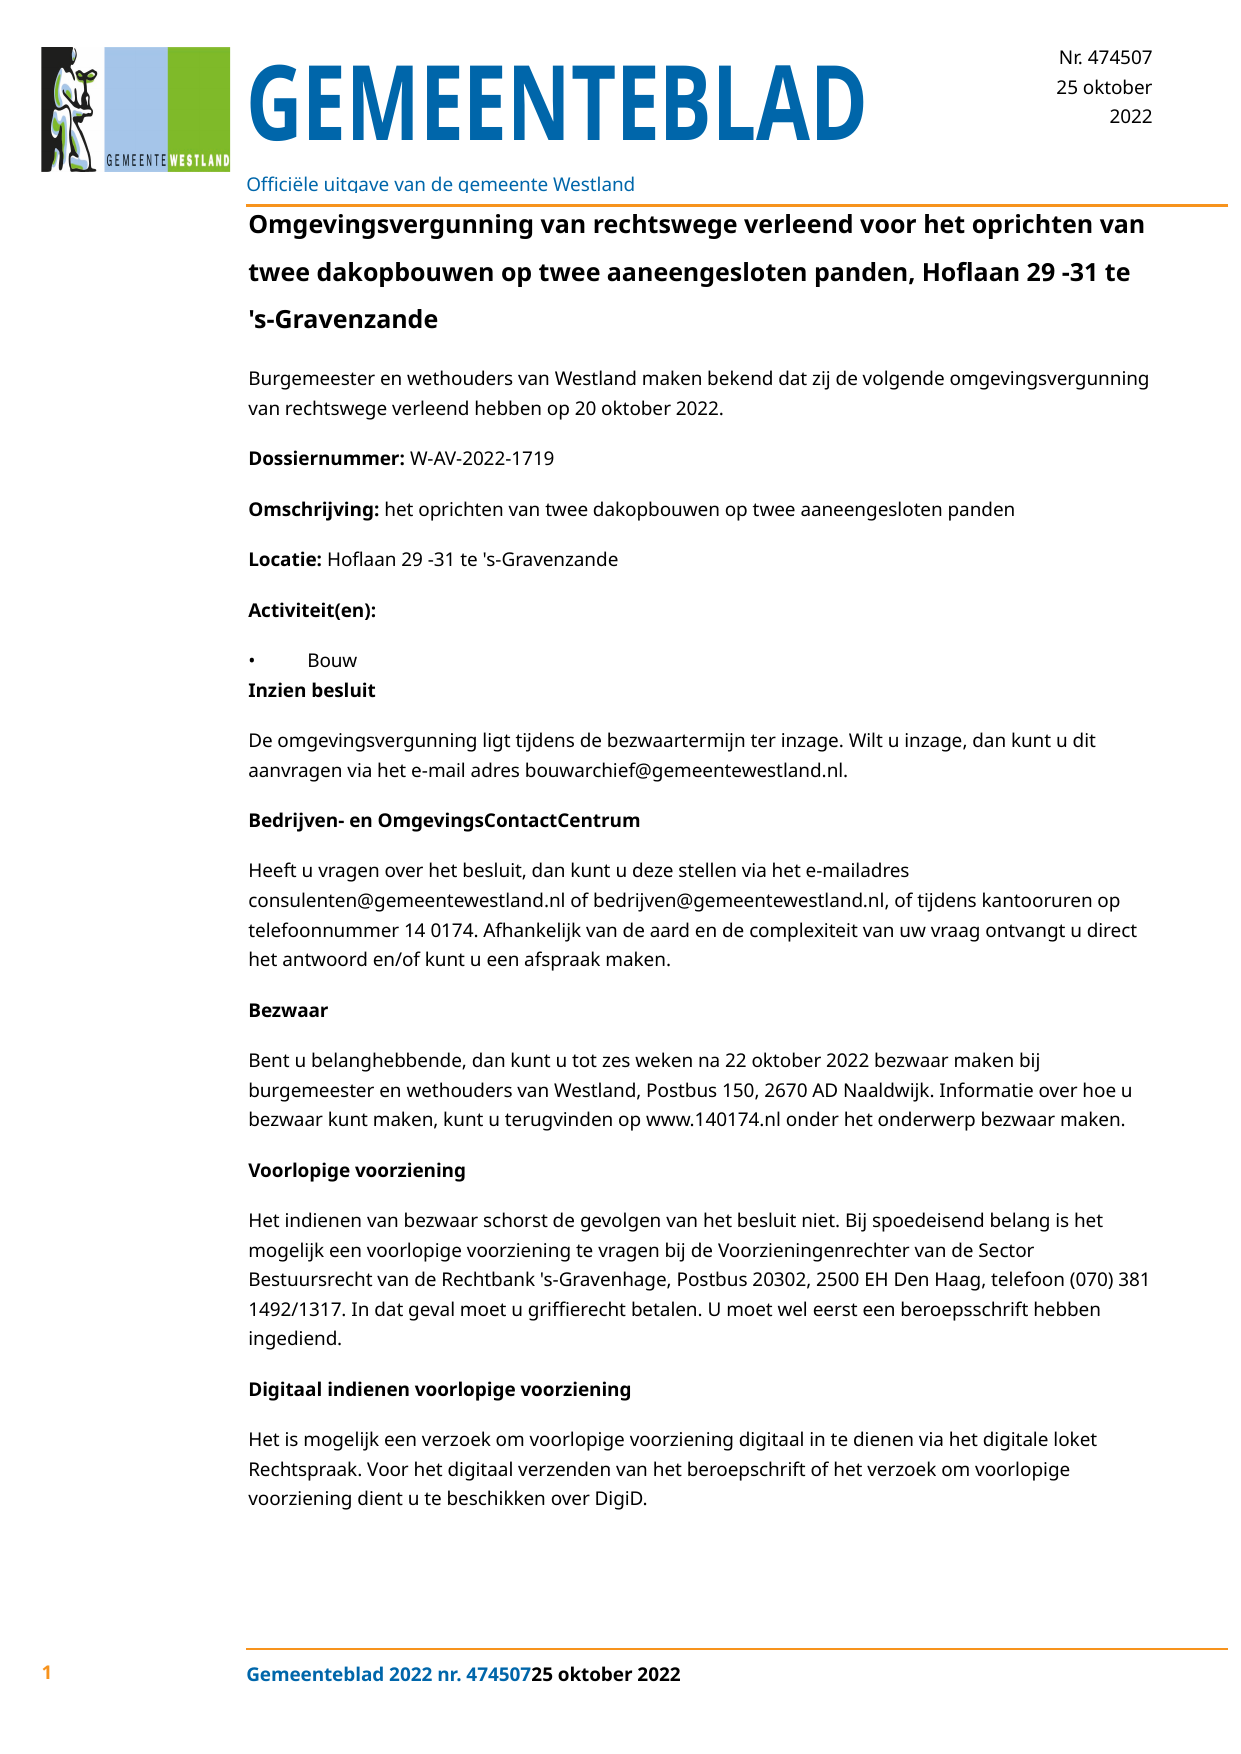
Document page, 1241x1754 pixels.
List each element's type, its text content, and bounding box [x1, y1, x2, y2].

text Bent u belanghebbende, dan kunt u tot zes weken na 22 oktober 2022 bezwaar maken bij burgemeester en wethouders van Westland, Postbus 150, 2670 AD Naaldwijk. Informatie over hoe u bezwaar kunt maken, kunt u terugvinden op www.140174.nl onder het onderwerp bezwaar maken. [248, 1047, 1152, 1132]
text Inzien besluit [248, 677, 1152, 702]
text Omgevingsvergunning van rechtswege verleend voor het oprichten van twee dakopbouwen op twee aaneengesloten panden, Hoflaan 29 -31 te 's-Gravenzande [248, 207, 1152, 336]
picture [41, 47, 231, 172]
text Voorlopige voorziening [248, 1157, 1152, 1182]
text Heeft u vragen over het besluit, dan kunt u deze stellen via het e-mailadres consulenten@gemeentewestland.nl of bedrijven@gemeentewestland.nl, of tijdens kantooruren op telefoonnummer 14 0174. Afhankelijk van de aard en de complexiteit van uw vraag ontvangt u direct het antwoord en/of kunt u een afspraak maken. [248, 858, 1152, 972]
text Het indienen van bezwaar schorst de gevolgen van het besluit niet. Bij spoedeisend belang is het mogelijk een voorlopige voorziening te vragen bij de Voorzieningenrechter van de Sector Bestuursrecht van de Rechtbank 's-Gravenhage, Postbus 20302, 2500 EH Den Haag, telefoon (070) 381 1492/1317. In dat geval moet u griffierecht betalen. U moet wel eerst een beroepsschrift hebben ingediend. [248, 1207, 1152, 1351]
text Locatie: Hoflaan 29 -31 te 's-Gravenzande [248, 546, 1152, 572]
text Digitaal indienen voorlopige voorziening [248, 1376, 1152, 1402]
text De omgevingsvergunning ligt tijdens de bezwaartermijn ter inzage. Wilt u inzage, dan kunt u dit aanvragen via het e-mail adres bouwarchief@gemeentewestland.nl. [248, 727, 1152, 782]
text Activiteit(en): [248, 597, 1152, 622]
text Dossiernummer: W-AV-2022-1719 [248, 446, 1152, 471]
list Bouw [248, 647, 1152, 673]
text Bezwaar [248, 997, 1152, 1022]
text Bedrijven- en OmgevingsContactCentrum [248, 807, 1152, 833]
text Het is mogelijk een verzoek om voorlopige voorziening digitaal in te dienen via het digitale loket Rechtspraak. Voor het digitaal verzenden van het beroepschrift of het verzoek om voorlopige voorziening dient u te beschikken over DigiD. [248, 1426, 1152, 1511]
text Burgemeester en wethouders van Westland maken bekend dat zij de volgende omgevingsvergunning van rechtswege verleend hebben op 20 oktober 2022. [248, 366, 1152, 421]
text Omschrijving: het oprichten van twee dakopbouwen op twee aaneengesloten panden [248, 496, 1152, 522]
